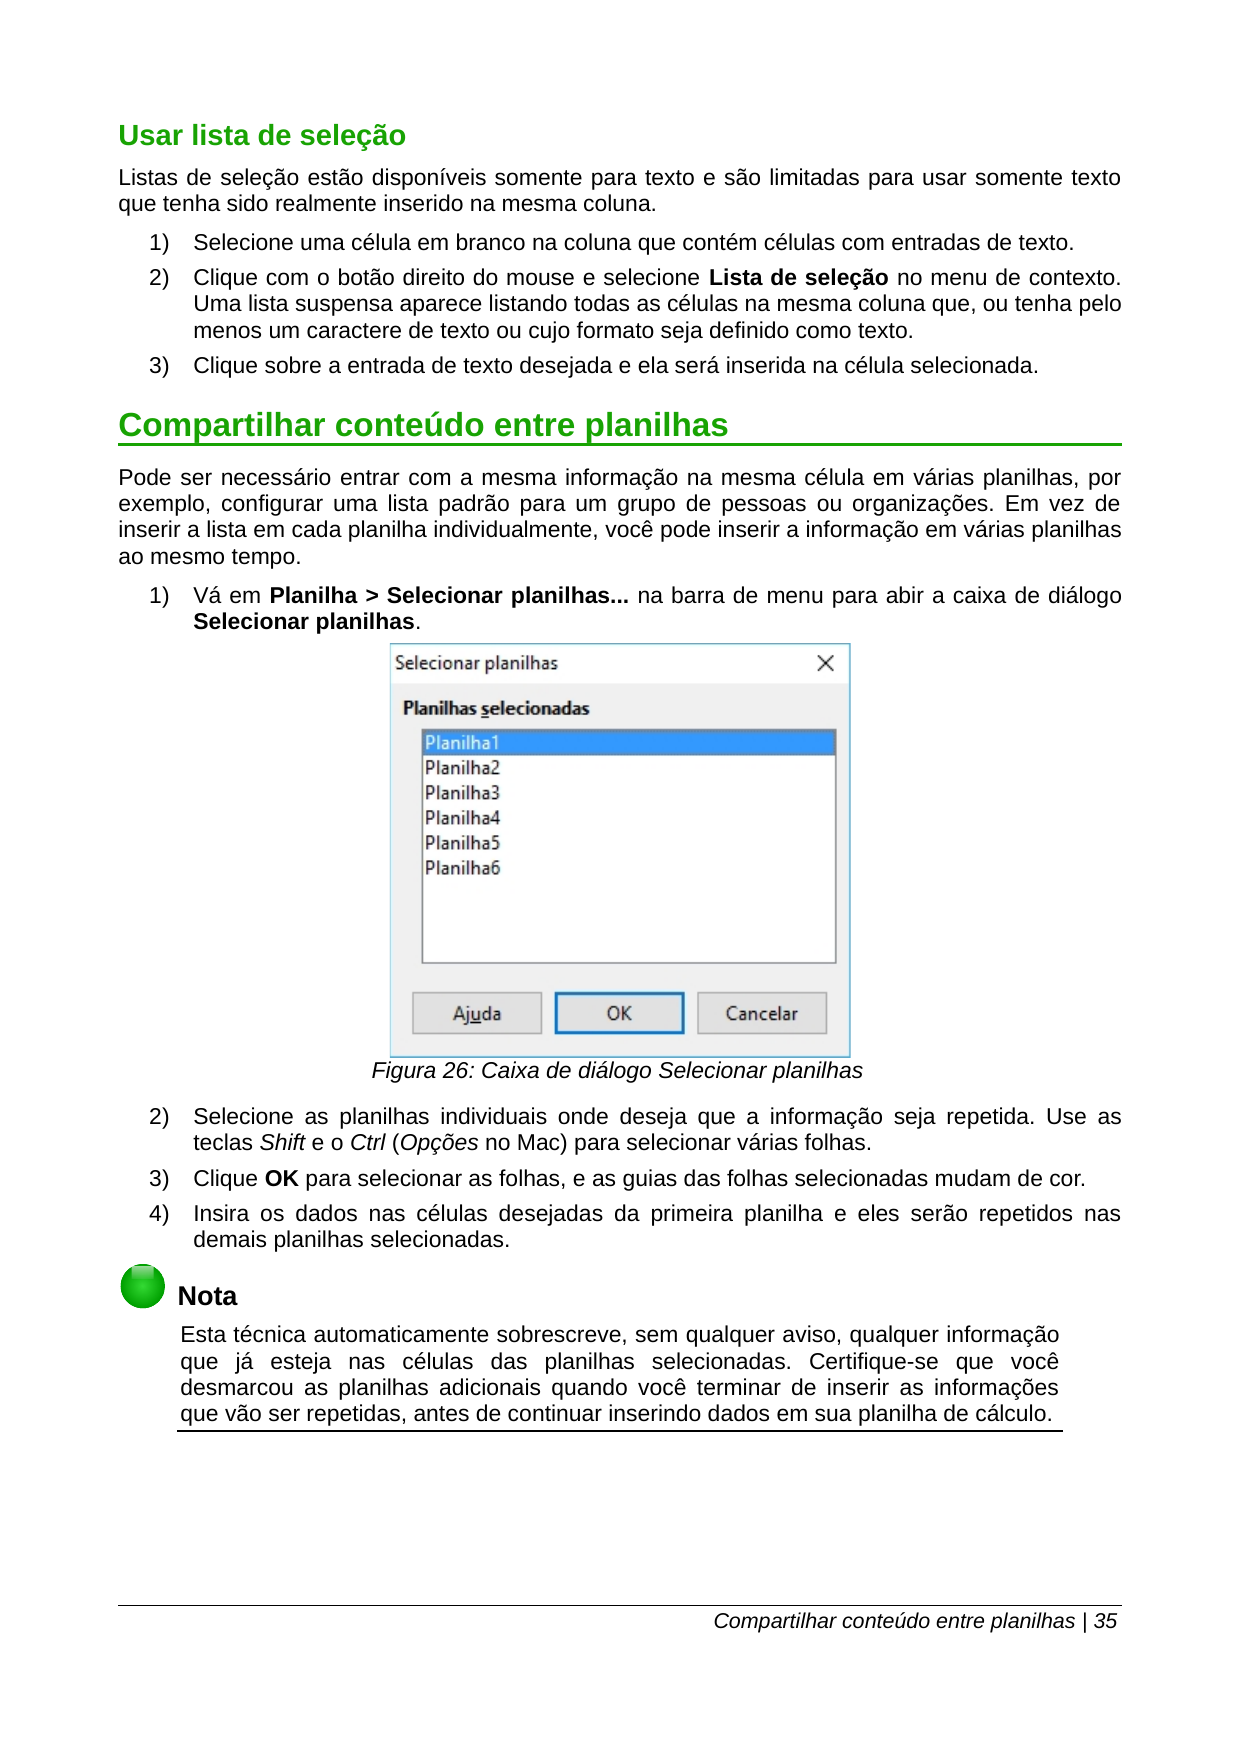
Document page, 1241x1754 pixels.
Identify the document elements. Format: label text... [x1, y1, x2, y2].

list Clique sobre a entrada de texto desejada e ela será inserida na célula selecionada. [169, 352, 1122, 378]
text Listas de seleção estão disponíveis somente para texto e são limitadas para usar somente texto que tenha sido realmente inserido na mesma coluna. [118, 163, 1122, 216]
list Insira os dados nas células desejadas da primeira planilha e eles serão repetidos nas demais planilhas selecionadas. [169, 1200, 1122, 1252]
text Esta técnica automaticamente sobrescreve, sem qualquer aviso, qualquer informação que já esteja nas células das planilhas selecionadas. Certifique-se que você desmarcou as planilhas adicionais quando você terminar de inserir as informações que vão ser repetidas, antes de continuar inserindo dados em sua planilha de cálculo. [177, 1318, 1063, 1430]
subtitle Usar lista de seleção [118, 118, 1122, 152]
list Clique com o botão direito do mouse e selecione Lista de seleção no menu de contexto. Uma lista suspensa aparece listando todas as células na mesma coluna que, ou tenha pelo menos um caractere de texto ou cujo formato seja definido como texto. [169, 264, 1122, 343]
picture [389, 643, 851, 1058]
list Vá em Planilha > Selecionar planilhas... na barra de menu para abir a caixa de diálogo Selecionar planilhas. [169, 582, 1122, 634]
list Selecione as planilhas individuais onde deseja que a informação seja repetida. Use as teclas Shift e o Ctrl (Opções no Mac) para selecionar várias folhas. [169, 1103, 1122, 1156]
list Selecione uma célula em branco na coluna que contém células com entradas de texto. [169, 229, 1122, 255]
subtitle Compartilhar conteúdo entre planilhas [118, 405, 1122, 443]
text Pode ser necessário entrar com a mesma informação na mesma célula em várias planilhas, por exemplo, configurar uma lista padrão para um grupo de pessoas ou organizações. Em vez de inserir a lista em cada planilha individualmente, você pode inserir a informação em várias planilhas ao mesmo tempo. [118, 464, 1122, 569]
subtitle Nota [118, 1261, 1122, 1311]
text Figura 26: Caixa de diálogo Selecionar planilhas [371, 643, 869, 1083]
list Clique OK para selecionar as folhas, e as guias das folhas selecionadas mudam de cor. [169, 1164, 1122, 1191]
